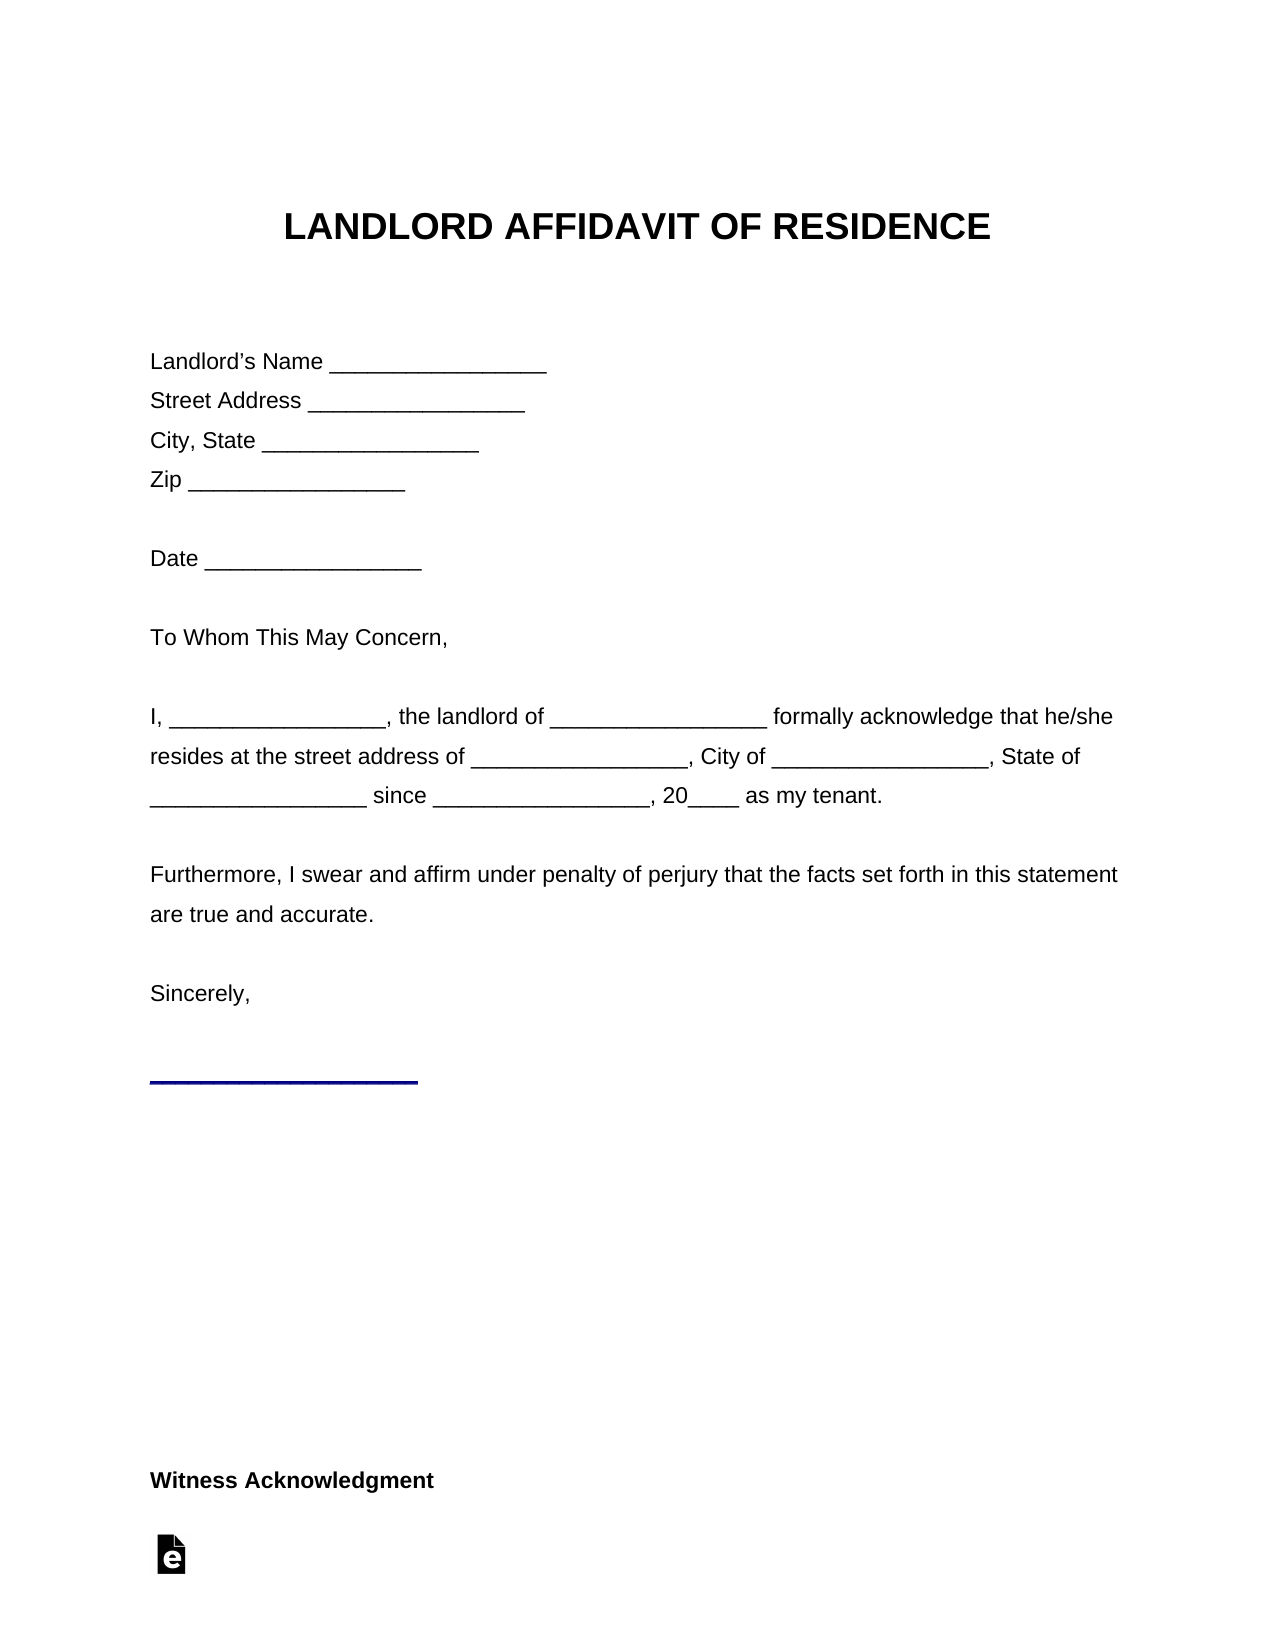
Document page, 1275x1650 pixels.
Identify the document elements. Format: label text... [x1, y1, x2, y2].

text LANDLORD AFFIDAVIT OF RESIDENCE [150, 204, 1125, 247]
text Street Address _________________ [150, 387, 1125, 414]
text Landlord’s Name _________________ [150, 348, 1125, 374]
text City, State _________________ [150, 427, 1125, 453]
text Date _________________ [150, 545, 1125, 572]
text Furthermore, I swear and affirm under penalty of perjury that the facts set forth in this statement are true and accurate. [150, 861, 1125, 927]
text Sincerely, [150, 980, 1125, 1006]
text I, _________________, the landlord of _________________ formally acknowledge that he/she resides at the street address of _________________, City of _________________, State of _________________ since _________________, 20____ as my tenant. [150, 703, 1125, 809]
text Zip _________________ [150, 466, 1125, 493]
text To Whom This May Concern, [150, 624, 1125, 651]
text _____________________ [150, 1059, 1125, 1085]
text Witness Acknowledgment [150, 1467, 1125, 1493]
